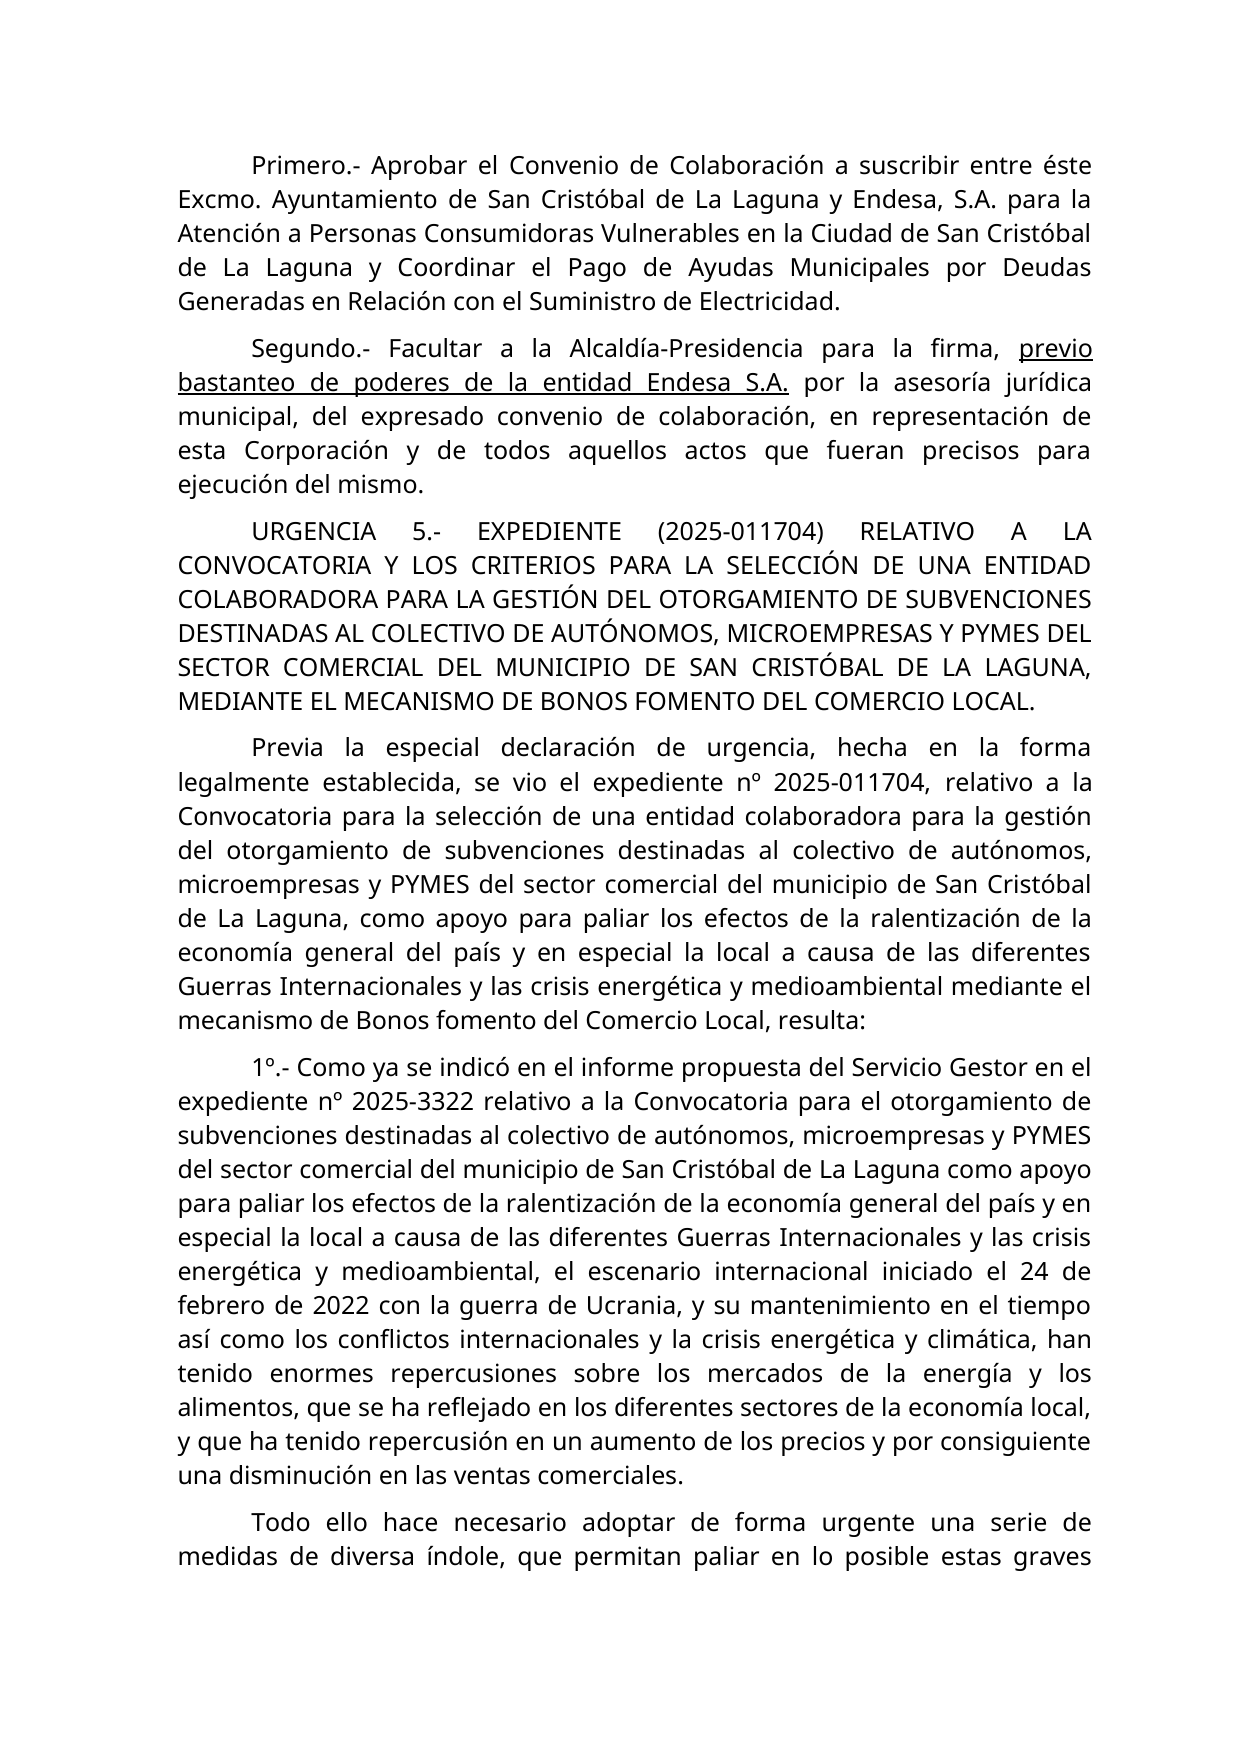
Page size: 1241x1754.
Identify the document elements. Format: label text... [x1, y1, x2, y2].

text Todo ello hace necesario adoptar de forma urgente una serie de medidas de diversa índole, que permitan paliar en lo posible estas graves [177, 1504, 1093, 1573]
text Previa la especial declaración de urgencia, hecha en la forma legalmente establecida, se vio el expediente nº 2025-011704, relativo a la Convocatoria para la selección de una entidad colaboradora para la gestión del otorgamiento de subvenciones destinadas al colectivo de autónomos, microempresas y PYMES del sector comercial del municipio de San Cristóbal de La Laguna, como apoyo para paliar los efectos de la ralentización de la economía general del país y en especial la local a causa de las diferentes Guerras Internacionales y las crisis energética y medioambiental mediante el mecanismo de Bonos fomento del Comercio Local, resulta: [177, 730, 1093, 1037]
text 1º.- Como ya se indicó en el informe propuesta del Servicio Gestor en el expediente nº 2025-3322 relativo a la Convocatoria para el otorgamiento de subvenciones destinadas al colectivo de autónomos, microempresas y PYMES del sector comercial del municipio de San Cristóbal de La Laguna como apoyo para paliar los efectos de la ralentización de la economía general del país y en especial la local a causa de las diferentes Guerras Internacionales y las crisis energética y medioambiental, el escenario internacional iniciado el 24 de febrero de 2022 con la guerra de Ucrania, y su mantenimiento en el tiempo así como los conflictos internacionales y la crisis energética y climática, han tenido enormes repercusiones sobre los mercados de la energía y los alimentos, que se ha reflejado en los diferentes sectores de la economía local, y que ha tenido repercusión en un aumento de los precios y por consiguiente una disminución en las ventas comerciales. [177, 1049, 1093, 1492]
text Primero.- Aprobar el Convenio de Colaboración a suscribir entre éste Excmo. Ayuntamiento de San Cristóbal de La Laguna y Endesa, S.A. para la Atención a Personas Consumidoras Vulnerables en la Ciudad de San Cristóbal de La Laguna y Coordinar el Pago de Ayudas Municipales por Deudas Generadas en Relación con el Suministro de Electricidad. [177, 148, 1093, 318]
text URGENCIA 5.- EXPEDIENTE (2025-011704) RELATIVO A LA CONVOCATORIA Y LOS CRITERIOS PARA LA SELECCIÓN DE UNA ENTIDAD COLABORADORA PARA LA GESTIÓN DEL OTORGAMIENTO DE SUBVENCIONES DESTINADAS AL COLECTIVO DE AUTÓNOMOS, MICROEMPRESAS Y PYMES DEL SECTOR COMERCIAL DEL MUNICIPIO DE SAN CRISTÓBAL DE LA LAGUNA, MEDIANTE EL MECANISMO DE BONOS FOMENTO DEL COMERCIO LOCAL. [177, 513, 1093, 718]
text Segundo.- Facultar a la Alcaldía-Presidencia para la firma, previo bastanteo de poderes de la entidad Endesa S.A. por la asesoría jurídica municipal, del expresado convenio de colaboración, en representación de esta Corporación y de todos aquellos actos que fueran precisos para ejecución del mismo. [177, 330, 1093, 501]
